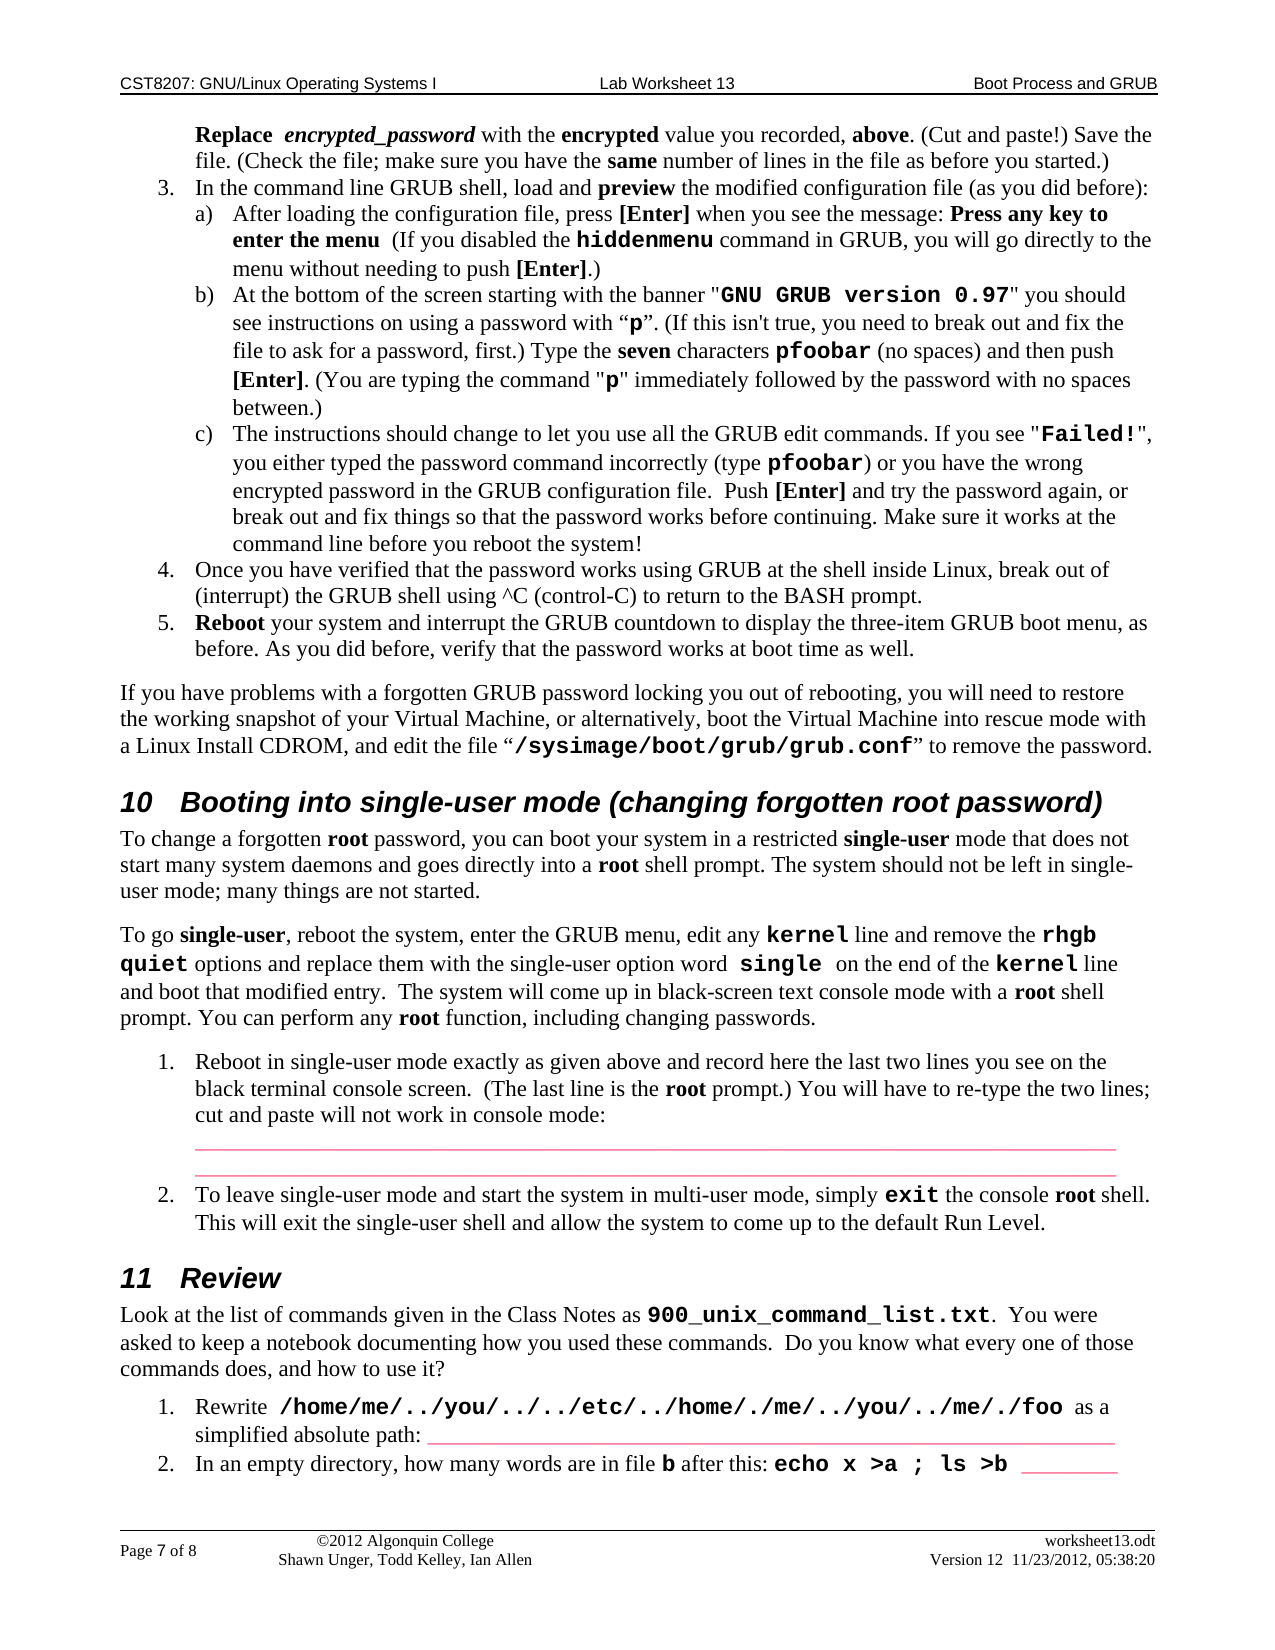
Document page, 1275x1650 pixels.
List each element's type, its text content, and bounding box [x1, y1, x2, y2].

text To change a forgotten root password, you can boot your system in a restricted single-user mode that does not start many system daemons and goes directly into a root shell prompt. The system should not be left in single-user mode; many things are not started. [120, 825, 1155, 904]
list Replace encrypted_password with the encrypted value you recorded, above. (Cut and paste!) Save the file. (Check the file; make sure you have the same number of lines in the file as before you started.) [157, 121, 1155, 174]
list Reboot in single-user mode exactly as given above and record here the last two lines you see on the black terminal console screen. (The last line is the root prompt.) You will have to re-type the two lines; cut and paste will not work in console mode: ___________________________________________________________________ ___________________________________________________________________ [157, 1048, 1155, 1181]
text If you have problems with a forgotten GRUB password locking you out of rebooting, you will need to restore the working snapshot of your Virtual Machine, or alternatively, boot the Virtual Machine into rescue mode with a Linux Install CDROM, and edit the file “/sysimage/boot/grub/grub.conf” to remove the password. [120, 679, 1155, 760]
list In the command line GRUB shell, load and preview the modified configuration file (as you did before): [157, 174, 1155, 200]
text To go single-user, reboot the system, enter the GRUB menu, edit any kernel line and remove the rhgb quiet options and replace them with the single-user option word single on the end of the kernel line and boot that modified entry. The system will come up in black-screen text console mode with a root shell prompt. You can perform any root function, including changing passwords. [120, 922, 1155, 1031]
subtitle Review [120, 1261, 1155, 1294]
text Look at the list of commands given in the Class Notes as 900_unix_command_list.txt. You were asked to keep a notebook documenting how you used these commands. Do you know what every one of those commands does, and how to use it? [120, 1301, 1155, 1382]
list At the bottom of the screen starting with the banner "GNU GRUB version 0.97" you should see instructions on using a password with “p”. (If this isn't true, you need to break out and fix the file to ask for a password, first.) Type the seven characters pfoobar (no spaces) and then push [Enter]. (You are typing the command "p" immediately followed by the password with no spaces between.) [195, 281, 1155, 420]
list To leave single-user mode and start the system in multi-user mode, simply exit the console root shell. This will exit the single-user shell and allow the system to come up to the default Run Level. [157, 1181, 1155, 1236]
list Once you have verified that the password works using GRUB at the shell inside Linux, break out of (interrupt) the GRUB shell using ^C (control-C) to return to the BASH prompt. [157, 556, 1155, 609]
list Reboot your system and interrupt the GRUB countdown to display the three-item GRUB boot menu, as before. As you did before, verify that the password works at boot time as well. [157, 609, 1155, 661]
list In an empty directory, how many words are in file b after this: echo x >a ; ls >b _______ [157, 1450, 1155, 1478]
list The instructions should change to let you use all the GRUB edit commands. If you see "Failed!", you either typed the password command incorrectly (type pfoobar) or you have the wrong encrypted password in the GRUB configuration file. Push [Enter] and try the password again, or break out and fix things so that the password works before continuing. Make sure it works at the command line before you reboot the system! [195, 420, 1155, 556]
list Rewrite /home/me/../you/../../etc/../home/./me/../you/../me/./foo as a simplified absolute path: __________________________________________________ [157, 1393, 1155, 1450]
list After loading the configuration file, press [Enter] when you see the message: Press any key to enter the menu (If you disabled the hiddenmenu command in GRUB, you will go directly to the menu without needing to push [Enter].) [195, 200, 1155, 281]
subtitle Booting into single-user mode (changing forgotten root password) [120, 785, 1155, 818]
